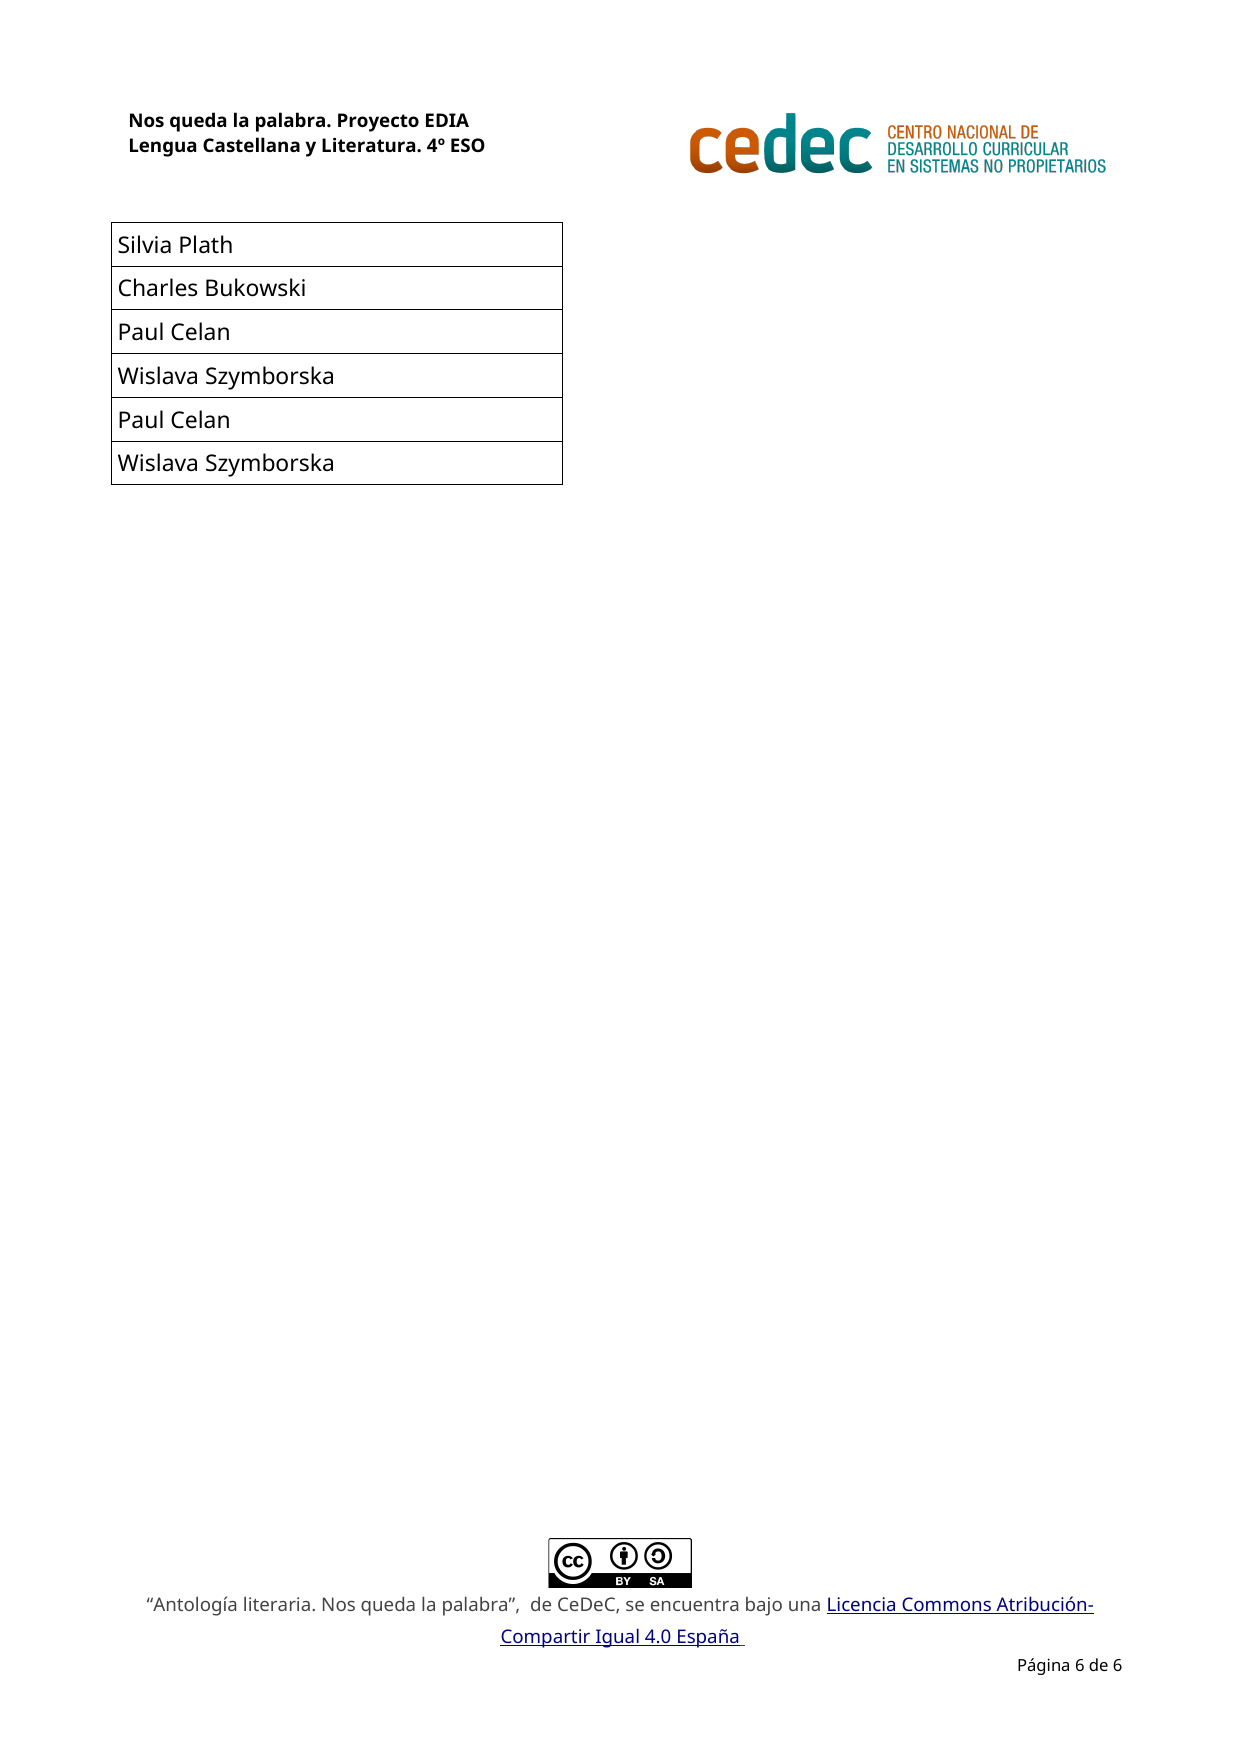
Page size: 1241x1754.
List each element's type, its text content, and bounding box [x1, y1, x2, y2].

table_cell Paul Celan [112, 310, 562, 353]
table_cell Wislava Szymborska [112, 354, 562, 397]
table_cell Charles Bukowski [112, 267, 562, 309]
table_cell Wislava Szymborska [112, 442, 562, 484]
table_cell Paul Celan [112, 398, 562, 441]
picture [548, 1538, 692, 1588]
picture [685, 107, 1113, 181]
table_cell Silvia Plath [112, 223, 562, 266]
